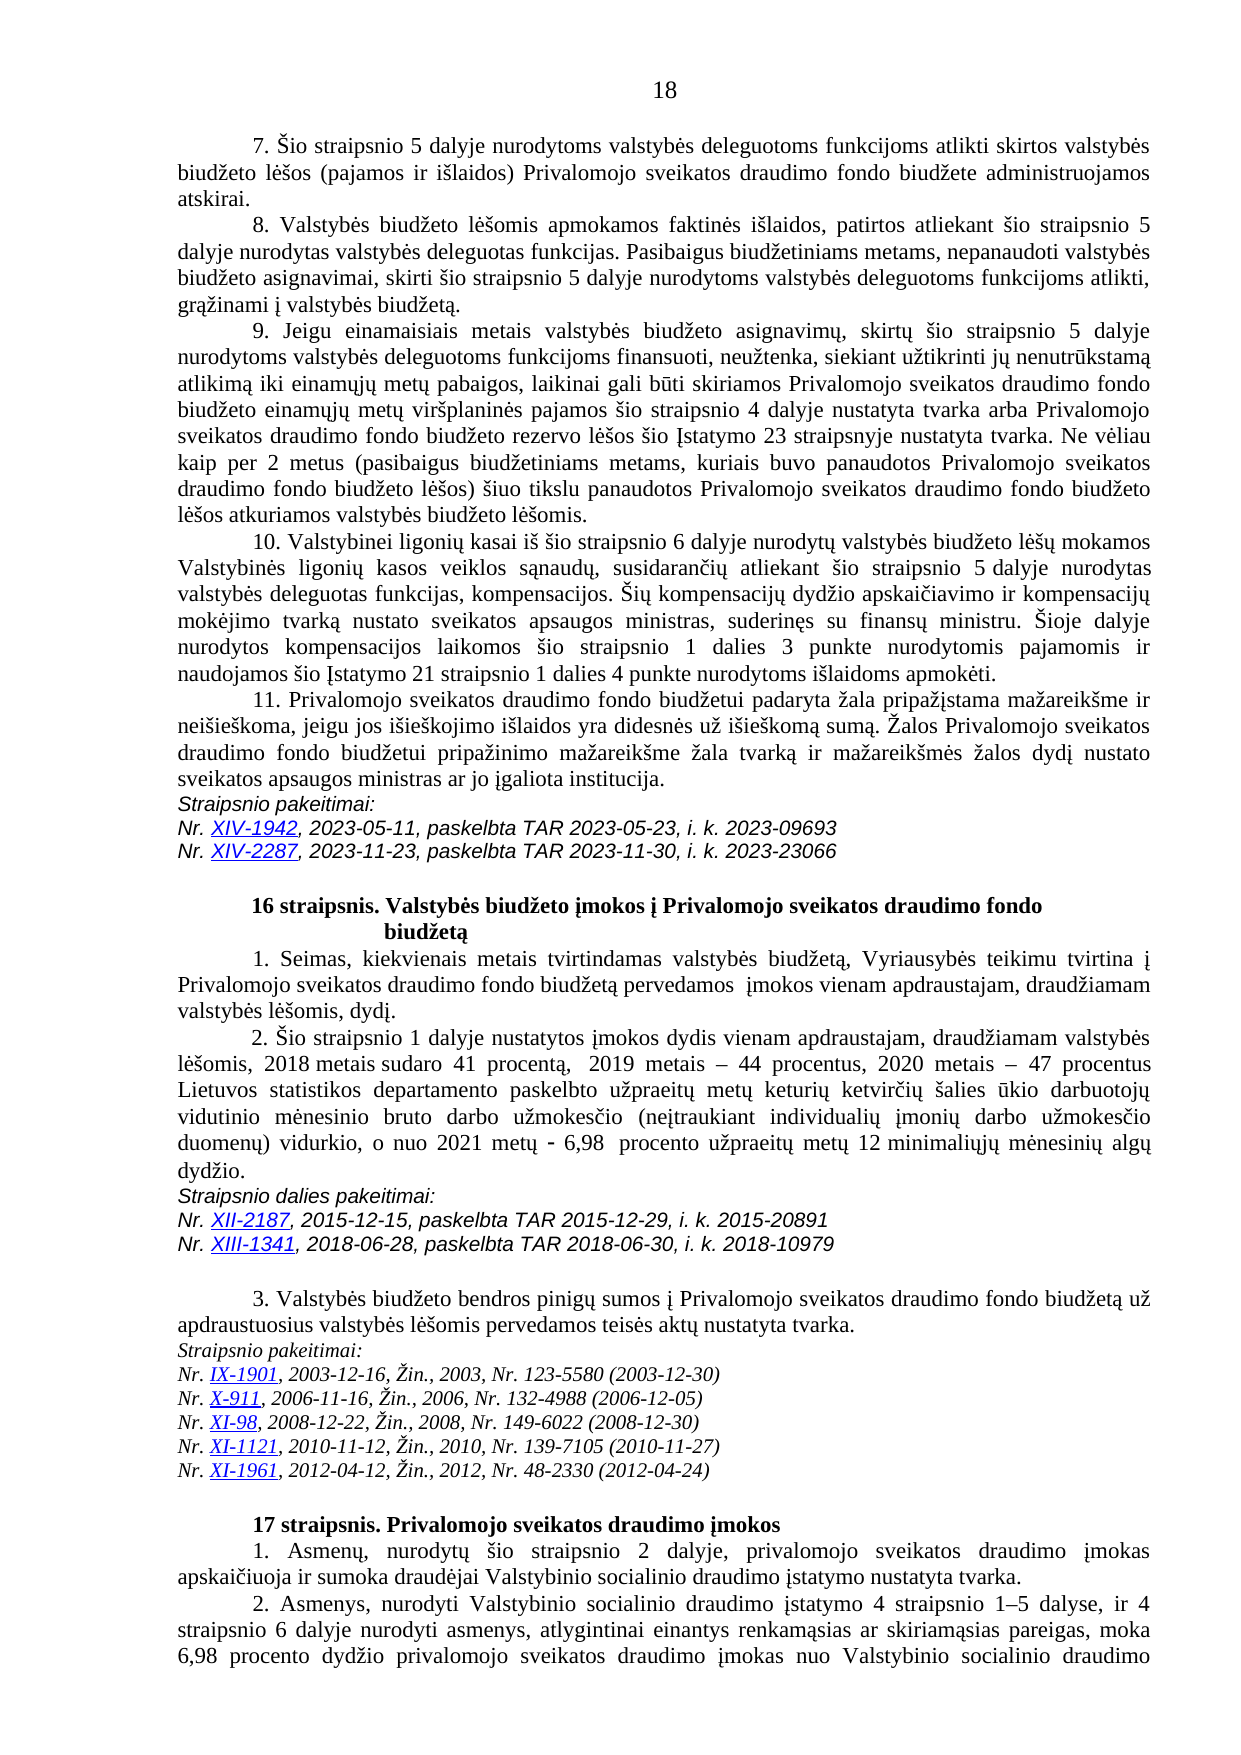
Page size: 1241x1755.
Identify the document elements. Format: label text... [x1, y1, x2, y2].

text 16 straipsnis. Valstybės biudžeto įmokos į Privalomojo sveikatos draudimo fondo [177, 892, 1152, 918]
text 7. Šio straipsnio 5 dalyje nurodytoms valstybės deleguotoms funkcijoms atlikti skirtos valstybės biudžeto lėšos (pajamos ir išlaidos) Privalomojo sveikatos draudimo fondo biudžete administruojamos atskirai. [177, 132, 1152, 212]
text Nr. IX-1901, 2003-12-16, Žin., 2003, Nr. 123-5580 (2003-12-30) [177, 1362, 1152, 1386]
text 9. Jeigu einamaisiais metais valstybės biudžeto asignavimų, skirtų šio straipsnio 5 dalyje nurodytoms valstybės deleguotoms funkcijoms finansuoti, neužtenka, siekiant užtikrinti jų nenutrūkstamą atlikimą iki einamųjų metų pabaigos, laikinai gali būti skiriamos Privalomojo sveikatos draudimo fondo biudžeto einamųjų metų viršplaninės pajamos šio straipsnio 4 dalyje nustatyta tvarka arba Privalomojo sveikatos draudimo fondo biudžeto rezervo lėšos šio Įstatymo 23 straipsnyje nustatyta tvarka. Ne vėliau kaip per 2 metus (pasibaigus biudžetiniams metams, kuriais buvo panaudotos Privalomojo sveikatos draudimo fondo biudžeto lėšos) šiuo tikslu panaudotos Privalomojo sveikatos draudimo fondo biudžeto lėšos atkuriamos valstybės biudžeto lėšomis. [177, 317, 1152, 528]
text biudžetą [177, 918, 1152, 945]
text Straipsnio pakeitimai: [177, 791, 1152, 815]
text Nr. X-911, 2006-11-16, Žin., 2006, Nr. 132-4988 (2006-12-05) [177, 1386, 1152, 1410]
text Nr. XI-1121, 2010-11-12, Žin., 2010, Nr. 139-7105 (2010-11-27) [177, 1434, 1152, 1458]
text 2. Asmenys, nurodyti Valstybinio socialinio draudimo įstatymo 4 straipsnio 1–5 dalyse, ir 4 straipsnio 6 dalyje nurodyti asmenys, atlygintinai einantys renkamąsias ar skiriamąsias pareigas, moka 6,98 procento dydžio privalomojo sveikatos draudimo įmokas nuo Valstybinio socialinio draudimo [177, 1590, 1152, 1669]
text Straipsnio pakeitimai: [177, 1338, 1152, 1362]
text Nr. XI-1961, 2012-04-12, Žin., 2012, Nr. 48-2330 (2012-04-24) [177, 1458, 1152, 1482]
text 17 straipsnis. Privalomojo sveikatos draudimo įmokos [177, 1511, 1152, 1537]
text 1. Asmenų, nurodytų šio straipsnio 2 dalyje, privalomojo sveikatos draudimo įmokas apskaičiuoja ir sumoka draudėjai Valstybinio socialinio draudimo įstatymo nustatyta tvarka. [177, 1537, 1152, 1590]
text Nr. XIII-1341, 2018-06-28, paskelbta TAR 2018-06-30, i. k. 2018-10979 [177, 1232, 1152, 1256]
text 10. Valstybinei ligonių kasai iš šio straipsnio 6 dalyje nurodytų valstybės biudžeto lėšų mokamos Valstybinės ligonių kasos veiklos sąnaudų, susidarančių atliekant šio straipsnio 5 dalyje nurodytas valstybės deleguotas funkcijas, kompensacijos. Šių kompensacijų dydžio apskaičiavimo ir kompensacijų mokėjimo tvarką nustato sveikatos apsaugos ministras, suderinęs su finansų ministru. Šioje dalyje nurodytos kompensacijos laikomos šio straipsnio 1 dalies 3 punkte nurodytomis pajamomis ir naudojamos šio Įstatymo 21 straipsnio 1 dalies 4 punkte nurodytoms išlaidoms apmokėti. [177, 528, 1152, 686]
text Nr. XIV-1942, 2023-05-11, paskelbta TAR 2023-05-23, i. k. 2023-09693 [177, 815, 1152, 839]
text 3. Valstybės biudžeto bendros pinigų sumos į Privalomojo sveikatos draudimo fondo biudžetą už apdraustuosius valstybės lėšomis pervedamos teisės aktų nustatyta tvarka. [177, 1285, 1152, 1338]
text Nr. XIV-2287, 2023-11-23, paskelbta TAR 2023-11-30, i. k. 2023-23066 [177, 839, 1152, 863]
text Nr. XII-2187, 2015-12-15, paskelbta TAR 2015-12-29, i. k. 2015-20891 [177, 1208, 1152, 1232]
text 11. Privalomojo sveikatos draudimo fondo biudžetui padaryta žala pripažįstama mažareikšme ir neišieškoma, jeigu jos išieškojimo išlaidos yra didesnės už išieškomą sumą. Žalos Privalomojo sveikatos draudimo fondo biudžetui pripažinimo mažareikšme žala tvarką ir mažareikšmės žalos dydį nustato sveikatos apsaugos ministras ar jo įgaliota institucija. [177, 686, 1152, 791]
text 8. Valstybės biudžeto lėšomis apmokamos faktinės išlaidos, patirtos atliekant šio straipsnio 5 dalyje nurodytas valstybės deleguotas funkcijas. Pasibaigus biudžetiniams metams, nepanaudoti valstybės biudžeto asignavimai, skirti šio straipsnio 5 dalyje nurodytoms valstybės deleguotoms funkcijoms atlikti, grąžinami į valstybės biudžetą. [177, 212, 1152, 317]
text 1. Seimas, kiekvienais metais tvirtindamas valstybės biudžetą, Vyriausybės teikimu tvirtina į Privalomojo sveikatos draudimo fondo biudžetą pervedamos įmokos vienam apdraustajam, draudžiamam valstybės lėšomis, dydį. [177, 945, 1152, 1024]
text Nr. XI-98, 2008-12-22, Žin., 2008, Nr. 149-6022 (2008-12-30) [177, 1410, 1152, 1434]
text Straipsnio dalies pakeitimai: [177, 1184, 1152, 1208]
text 2. Šio straipsnio 1 dalyje nustatytos įmokos dydis vienam apdraustajam, draudžiamam valstybės lėšomis, 2018 metais sudaro 41 procentą, 2019 metais – 44 procentus, 2020 metais – 47 procentus Lietuvos statistikos departamento paskelbto užpraeitų metų keturių ketvirčių šalies ūkio darbuotojų vidutinio mėnesinio bruto darbo užmokesčio (neįtraukiant individualių įmonių darbo užmokesčio duomenų) vidurkio, o nuo 2021 metų  6,98 procento užpraeitų metų 12 minimaliųjų mėnesinių algų dydžio. [177, 1024, 1152, 1184]
